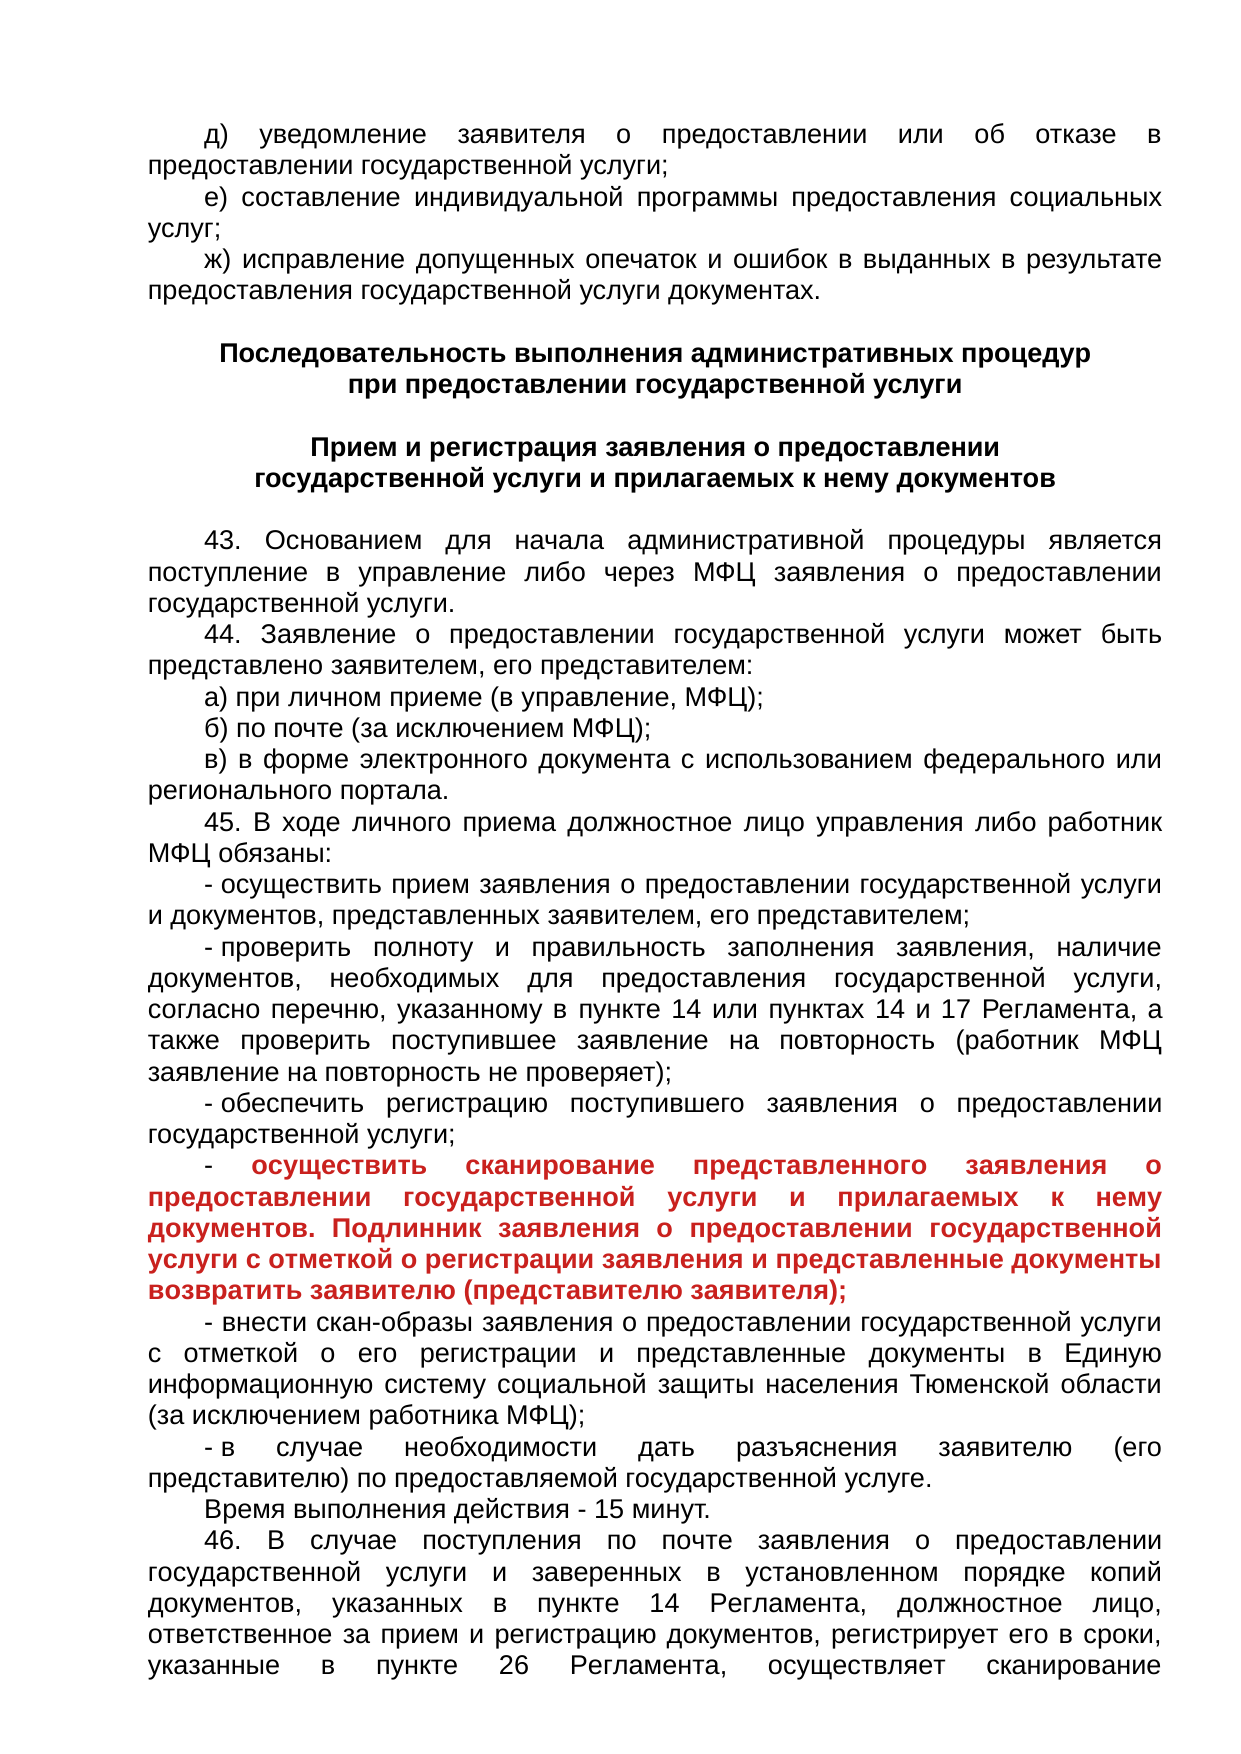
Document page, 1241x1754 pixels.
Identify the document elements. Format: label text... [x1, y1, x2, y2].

text - осуществить прием заявления о предоставлении государственной услуги и документов, представленных заявителем, его представителем; [148, 868, 1163, 931]
text 46. В случае поступления по почте заявления о предоставлении государственной услуги и заверенных в установленном порядке копий документов, указанных в пункте 14 Регламента, должностное лицо, ответственное за прием и регистрацию документов, регистрирует его в сроки, указанные в пункте 26 Регламента, осуществляет сканирование [148, 1524, 1163, 1681]
text ж) исправление допущенных опечаток и ошибок в выданных в результате предоставления государственной услуги документах. [148, 243, 1163, 306]
text д) уведомление заявителя о предоставлении или об отказе в предоставлении государственной услуги; [148, 118, 1163, 181]
title при предоставлении государственной услуги [148, 368, 1163, 399]
text - в случае необходимости дать разъяснения заявителю (его представителю) по предоставляемой государственной услуге. [148, 1431, 1163, 1493]
text е) составление индивидуальной программы предоставления социальных услуг; [148, 181, 1163, 243]
text - осуществить сканирование представленного заявления о предоставлении государственной услуги и прилагаемых к нему документов. Подлинник заявления о предоставлении государственной услуги с отметкой о регистрации заявления и представленные документы возвратить заявителю (представителю заявителя); [148, 1149, 1163, 1306]
text Время выполнения действия - 15 минут. [148, 1493, 1163, 1524]
text - обеспечить регистрацию поступившего заявления о предоставлении государственной услуги; [148, 1087, 1163, 1149]
text - проверить полноту и правильность заполнения заявления, наличие документов, необходимых для предоставления государственной услуги, согласно перечню, указанному в пункте 14 или пунктах 14 и 17 Регламента, а также проверить поступившее заявление на повторность (работник МФЦ заявление на повторность не проверяет); [148, 931, 1163, 1087]
text в) в форме электронного документа с использованием федерального или регионального портала. [148, 743, 1163, 806]
title Прием и регистрация заявления о предоставлении [148, 431, 1163, 462]
title Последовательность выполнения административных процедур [148, 337, 1163, 368]
text 44. Заявление о предоставлении государственной услуги может быть представлено заявителем, его представителем: [148, 618, 1163, 681]
text а) при личном приеме (в управление, МФЦ); [148, 681, 1163, 712]
text б) по почте (за исключением МФЦ); [148, 712, 1163, 743]
title государственной услуги и прилагаемых к нему документов [148, 462, 1163, 493]
text - внести скан-образы заявления о предоставлении государственной услуги с отметкой о его регистрации и представленные документы в Единую информационную систему социальной защиты населения Тюменской области (за исключением работника МФЦ); [148, 1306, 1163, 1431]
text 45. В ходе личного приема должностное лицо управления либо работник МФЦ обязаны: [148, 806, 1163, 868]
text 43. Основанием для начала административной процедуры является поступление в управление либо через МФЦ заявления о предоставлении государственной услуги. [148, 524, 1163, 618]
